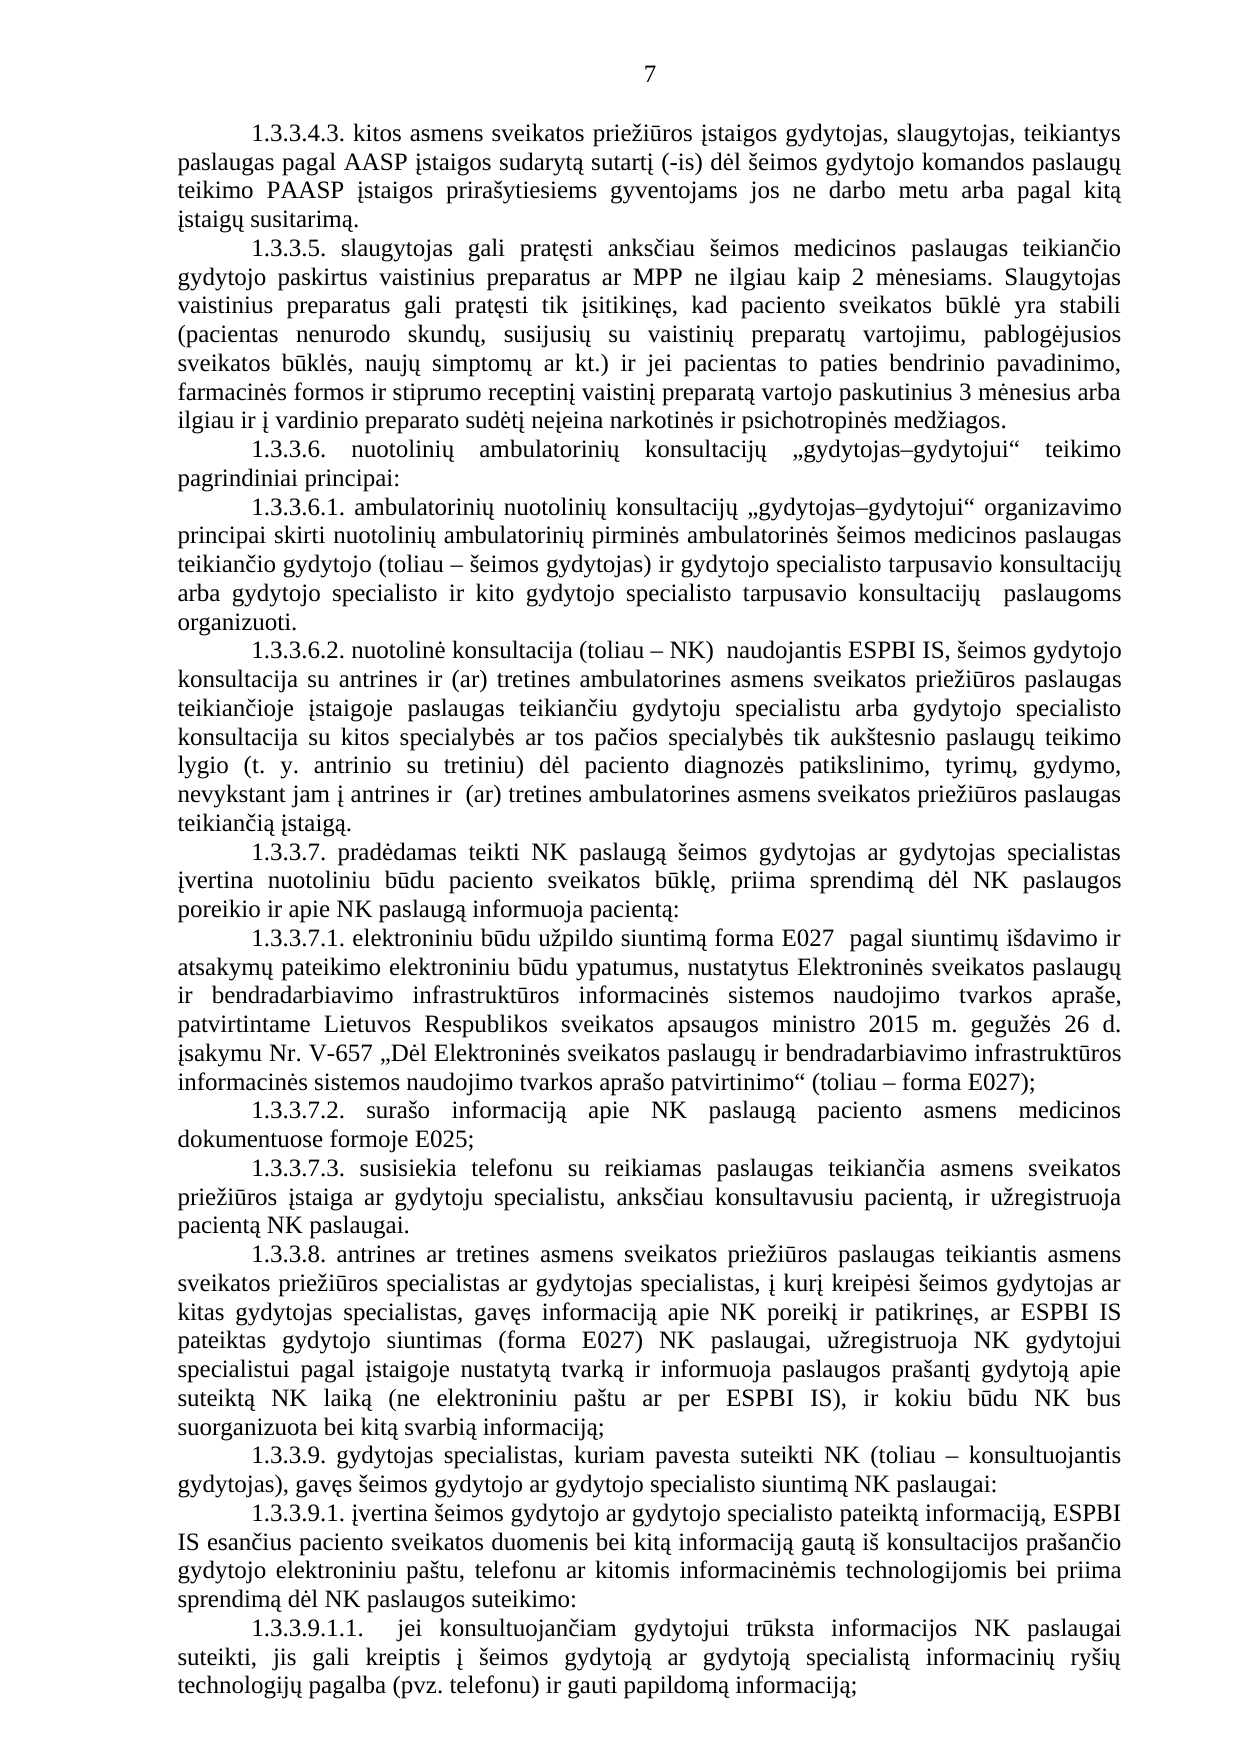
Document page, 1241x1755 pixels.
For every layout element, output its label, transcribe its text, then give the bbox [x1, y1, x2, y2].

text 1.3.3.6.1. ambulatorinių nuotolinių konsultacijų „gydytojas–gydytojui“ organizavimo principai skirti nuotolinių ambulatorinių pirminės ambulatorinės šeimos medicinos paslaugas teikiančio gydytojo (toliau – šeimos gydytojas) ir gydytojo specialisto tarpusavio konsultacijų arba gydytojo specialisto ir kito gydytojo specialisto tarpusavio konsultacijų paslaugoms organizuoti. [177, 492, 1122, 636]
text 1.3.3.8. antrines ar tretines asmens sveikatos priežiūros paslaugas teikiantis asmens sveikatos priežiūros specialistas ar gydytojas specialistas, į kurį kreipėsi šeimos gydytojas ar kitas gydytojas specialistas, gavęs informaciją apie NK poreikį ir patikrinęs, ar ESPBI IS pateiktas gydytojo siuntimas (forma E027) NK paslaugai, užregistruoja NK gydytojui specialistui pagal įstaigoje nustatytą tvarką ir informuoja paslaugos prašantį gydytoją apie suteiktą NK laiką (ne elektroniniu paštu ar per ESPBI IS), ir kokiu būdu NK bus suorganizuota bei kitą svarbią informaciją; [177, 1239, 1122, 1441]
text 1.3.3.6. nuotolinių ambulatorinių konsultacijų „gydytojas–gydytojui“ teikimo pagrindiniai principai: [177, 434, 1122, 492]
text 1.3.3.9. gydytojas specialistas, kuriam pavesta suteikti NK (toliau – konsultuojantis gydytojas), gavęs šeimos gydytojo ar gydytojo specialisto siuntimą NK paslaugai: [177, 1441, 1122, 1498]
text 1.3.3.7.3. susisiekia telefonu su reikiamas paslaugas teikiančia asmens sveikatos priežiūros įstaiga ar gydytoju specialistu, anksčiau konsultavusiu pacientą, ir užregistruoja pacientą NK paslaugai. [177, 1153, 1122, 1239]
text 1.3.3.9.1.1. jei konsultuojančiam gydytojui trūksta informacijos NK paslaugai suteikti, jis gali kreiptis į šeimos gydytoją ar gydytoją specialistą informacinių ryšių technologijų pagalba (pvz. telefonu) ir gauti papildomą informaciją; [177, 1613, 1122, 1699]
text 1.3.3.5. slaugytojas gali pratęsti anksčiau šeimos medicinos paslaugas teikiančio gydytojo paskirtus vaistinius preparatus ar MPP ne ilgiau kaip 2 mėnesiams. Slaugytojas vaistinius preparatus gali pratęsti tik įsitikinęs, kad paciento sveikatos būklė yra stabili (pacientas nenurodo skundų, susijusių su vaistinių preparatų vartojimu, pablogėjusios sveikatos būklės, naujų simptomų ar kt.) ir jei pacientas to paties bendrinio pavadinimo, farmacinės formos ir stiprumo receptinį vaistinį preparatą vartojo paskutinius 3 mėnesius arba ilgiau ir į vardinio preparato sudėtį neįeina narkotinės ir psichotropinės medžiagos. [177, 233, 1122, 434]
text 1.3.3.4.3. kitos asmens sveikatos priežiūros įstaigos gydytojas, slaugytojas, teikiantys paslaugas pagal AASP įstaigos sudarytą sutartį (-is) dėl šeimos gydytojo komandos paslaugų teikimo PAASP įstaigos prirašytiesiems gyventojams jos ne darbo metu arba pagal kitą įstaigų susitarimą. [177, 118, 1122, 233]
text 1.3.3.7. pradėdamas teikti NK paslaugą šeimos gydytojas ar gydytojas specialistas įvertina nuotoliniu būdu paciento sveikatos būklę, priima sprendimą dėl NK paslaugos poreikio ir apie NK paslaugą informuoja pacientą: [177, 837, 1122, 923]
text 1.3.3.7.1. elektroniniu būdu užpildo siuntimą forma E027 pagal siuntimų išdavimo ir atsakymų pateikimo elektroniniu būdu ypatumus, nustatytus Elektroninės sveikatos paslaugų ir bendradarbiavimo infrastruktūros informacinės sistemos naudojimo tvarkos apraše, patvirtintame Lietuvos Respublikos sveikatos apsaugos ministro 2015 m. gegužės 26 d. įsakymu Nr. V-657 „Dėl Elektroninės sveikatos paslaugų ir bendradarbiavimo infrastruktūros informacinės sistemos naudojimo tvarkos aprašo patvirtinimo“ (toliau – forma E027); [177, 923, 1122, 1096]
text 1.3.3.6.2. nuotolinė konsultacija (toliau – NK) naudojantis ESPBI IS, šeimos gydytojo konsultacija su antrines ir (ar) tretines ambulatorines asmens sveikatos priežiūros paslaugas teikiančioje įstaigoje paslaugas teikiančiu gydytoju specialistu arba gydytojo specialisto konsultacija su kitos specialybės ar tos pačios specialybės tik aukštesnio paslaugų teikimo lygio (t. y. antrinio su tretiniu) dėl paciento diagnozės patikslinimo, tyrimų, gydymo, nevykstant jam į antrines ir (ar) tretines ambulatorines asmens sveikatos priežiūros paslaugas teikiančią įstaigą. [177, 636, 1122, 837]
text 1.3.3.7.2. surašo informaciją apie NK paslaugą paciento asmens medicinos dokumentuose formoje E025; [177, 1096, 1122, 1153]
text 1.3.3.9.1. įvertina šeimos gydytojo ar gydytojo specialisto pateiktą informaciją, ESPBI IS esančius paciento sveikatos duomenis bei kitą informaciją gautą iš konsultacijos prašančio gydytojo elektroniniu paštu, telefonu ar kitomis informacinėmis technologijomis bei priima sprendimą dėl NK paslaugos suteikimo: [177, 1498, 1122, 1613]
